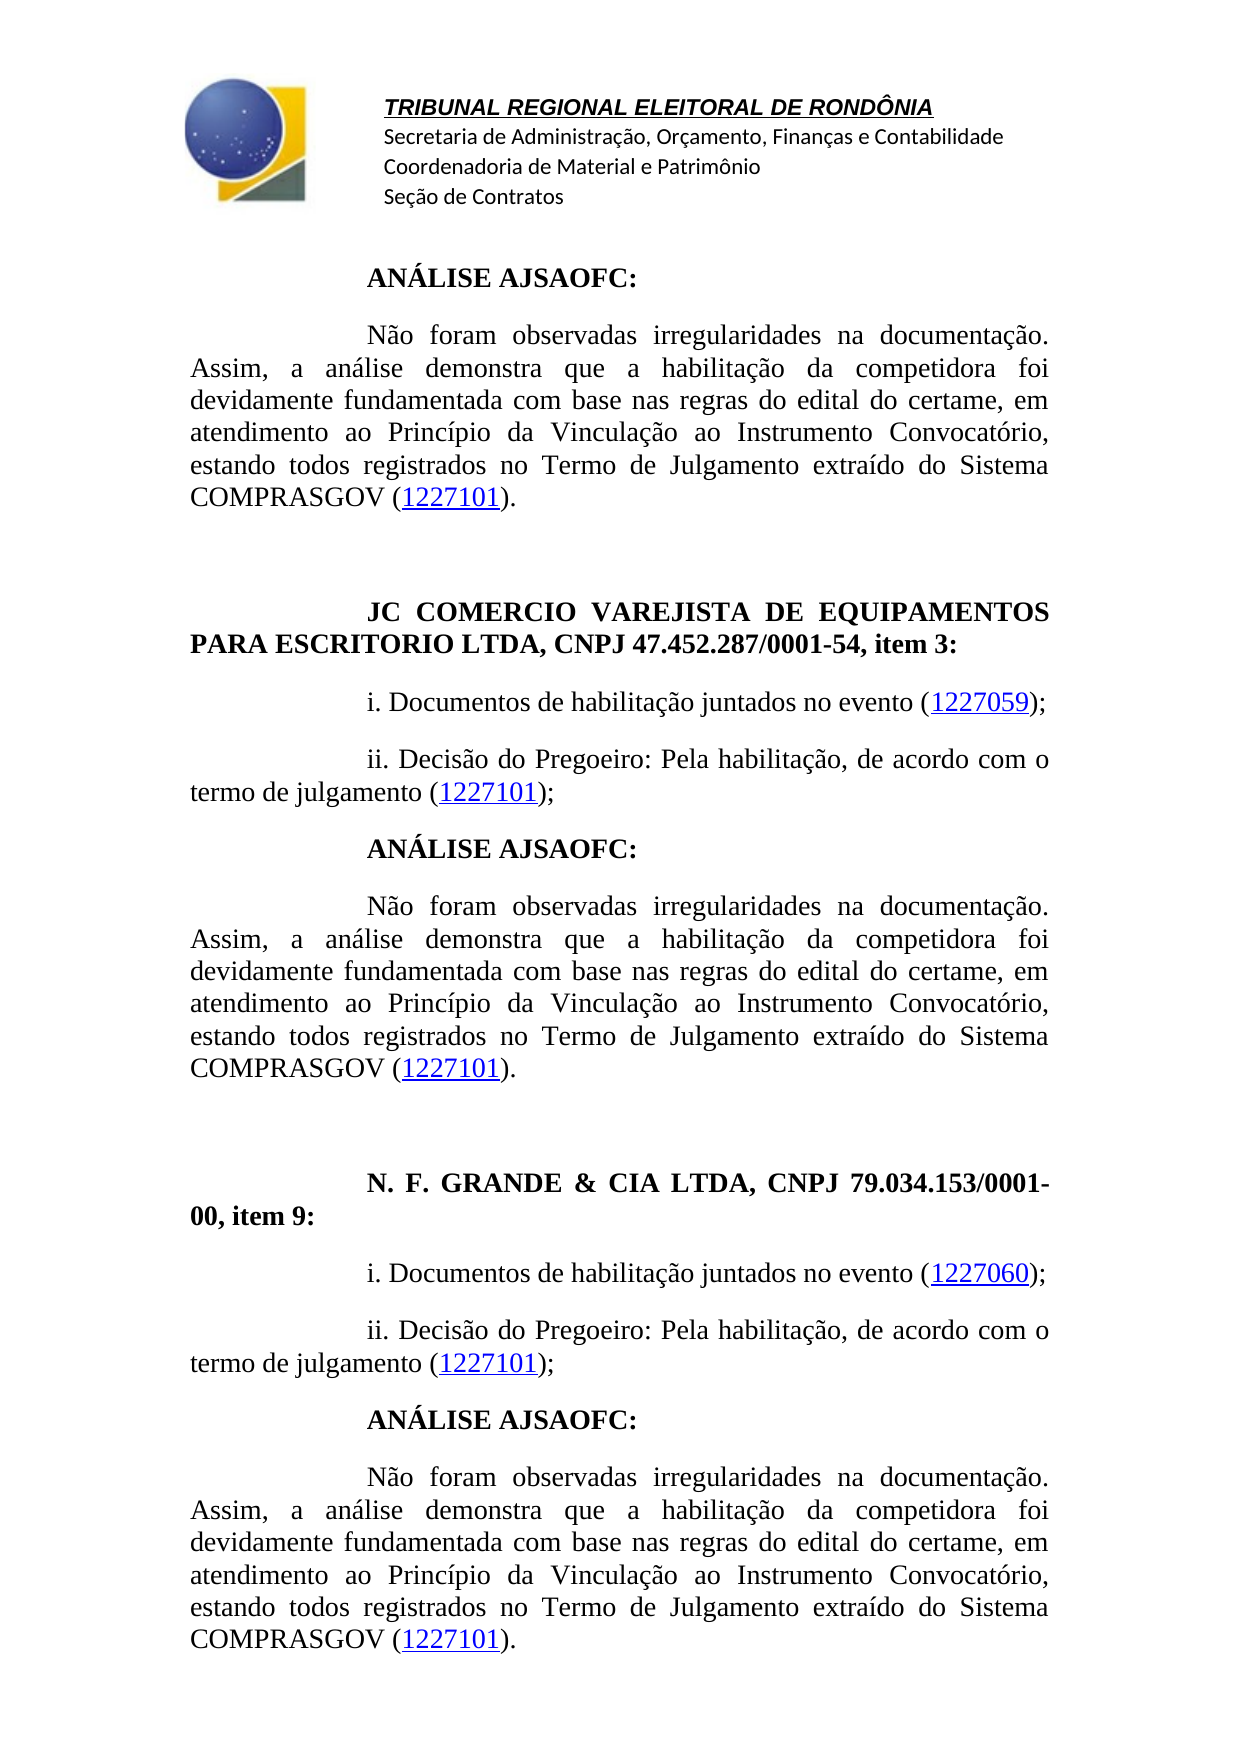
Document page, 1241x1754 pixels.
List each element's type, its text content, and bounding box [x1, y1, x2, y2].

text ANÁLISE AJSAOFC: [190, 261, 1051, 293]
text ANÁLISE AJSAOFC: [190, 1403, 1051, 1436]
text Não foram observadas irregularidades na documentação. Assim, a análise demonstra que a habilitação da competidora foi devidamente fundamentada com base nas regras do edital do certame, em atendimento ao Princípio da Vinculação ao Instrumento Convocatório, estando todos registrados no Termo de Julgamento extraído do Sistema COMPRASGOV (1227101). [190, 1461, 1051, 1655]
text Não foram observadas irregularidades na documentação. Assim, a análise demonstra que a habilitação da competidora foi devidamente fundamentada com base nas regras do edital do certame, em atendimento ao Princípio da Vinculação ao Instrumento Convocatório, estando todos registrados no Termo de Julgamento extraído do Sistema COMPRASGOV (1227101). [190, 889, 1051, 1084]
text i. Documentos de habilitação juntados no evento (1227059); [190, 685, 1051, 717]
text JC COMERCIO VAREJISTA DE EQUIPAMENTOS PARA ESCRITORIO LTDA, CNPJ 47.452.287/0001-54, item 3: [190, 595, 1051, 660]
text i. Documentos de habilitação juntados no evento (1227060); [190, 1256, 1051, 1288]
text ANÁLISE AJSAOFC: [190, 832, 1051, 864]
text N. F. GRANDE & CIA LTDA, CNPJ 79.034.153/0001-00, item 9: [190, 1166, 1051, 1231]
text Não foram observadas irregularidades na documentação. Assim, a análise demonstra que a habilitação da competidora foi devidamente fundamentada com base nas regras do edital do certame, em atendimento ao Princípio da Vinculação ao Instrumento Convocatório, estando todos registrados no Termo de Julgamento extraído do Sistema COMPRASGOV (1227101). [190, 318, 1051, 513]
text ii. Decisão do Pregoeiro: Pela habilitação, de acordo com o termo de julgamento (1227101); [190, 742, 1051, 807]
text ii. Decisão do Pregoeiro: Pela habilitação, de acordo com o termo de julgamento (1227101); [190, 1313, 1051, 1378]
